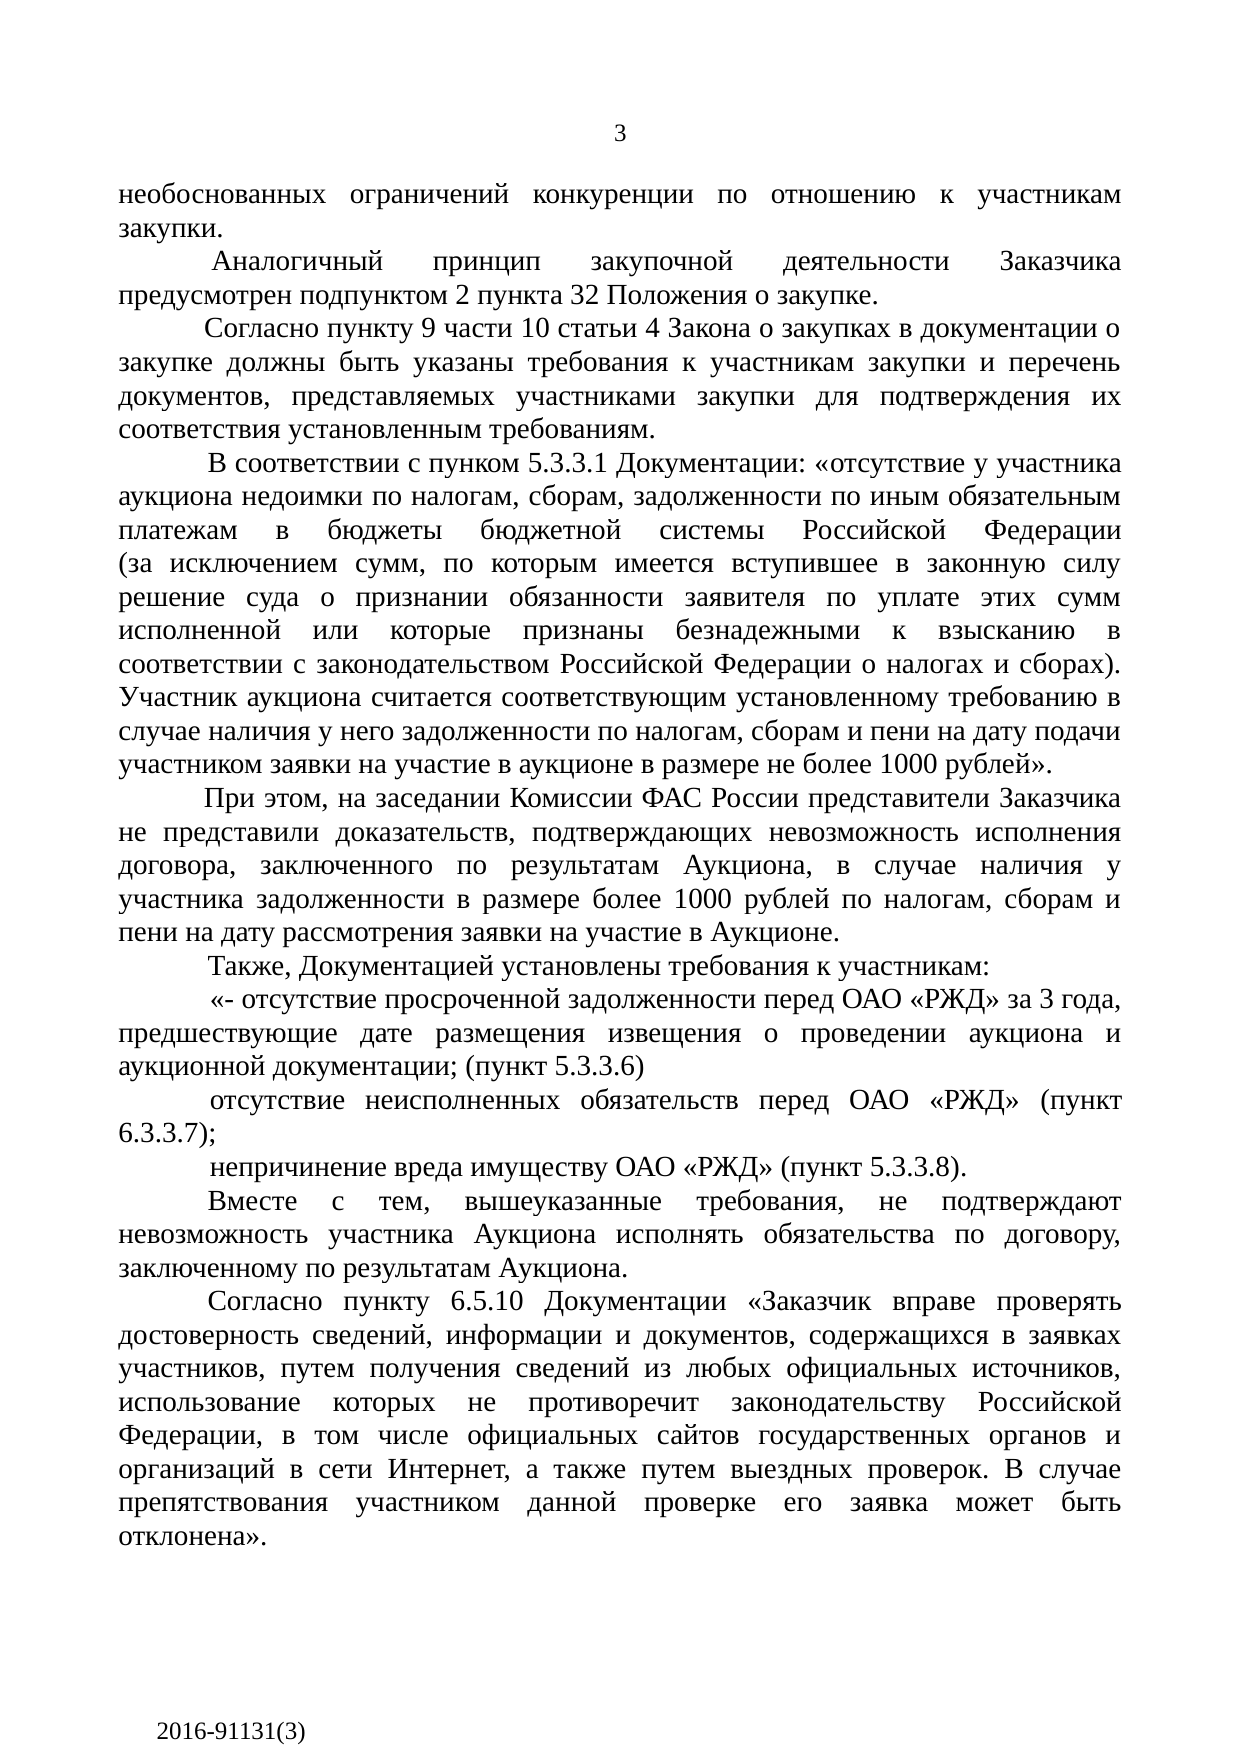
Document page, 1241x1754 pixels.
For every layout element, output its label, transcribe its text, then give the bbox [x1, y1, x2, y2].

text «- отсутствие просроченной задолженности перед ОАО «РЖД» за 3 года, предшествующие дате размещения извещения о проведении аукциона и аукционной документации; (пункт 5.3.3.6) [118, 981, 1122, 1082]
text В соответствии с пунком 5.3.3.1 Документации: «отсутствие у участника аукциона недоимки по налогам, сборам, задолженности по иным обязательным платежам в бюджеты бюджетной системы Российской Федерации (за исключением сумм, по которым имеется вступившее в законную силу решение суда о признании обязанности заявителя по уплате этих сумм исполненной или которые признаны безнадежными к взысканию в соответствии с законодательством Российской Федерации о налогах и сборах). Участник аукциона считается соответствующим установленному требованию в случае наличия у него задолженности по налогам, сборам и пени на дату подачи участником заявки на участие в аукционе в размере не более 1000 рублей». [118, 445, 1122, 780]
text При этом, на заседании Комиссии ФАС России представители Заказчика не представили доказательств, подтверждающих невозможность исполнения договора, заключенного по результатам Аукциона, в случае наличия у участника задолженности в размере более 1000 рублей по налогам, сборам и пени на дату рассмотрения заявки на участие в Аукционе. [118, 780, 1122, 948]
text Согласно пункту 9 части 10 статьи 4 Закона о закупках в документации о закупке должны быть указаны требования к участникам закупки и перечень документов, представляемых участниками закупки для подтверждения их соответствия установленным требованиям. [118, 311, 1122, 445]
text отсутствие неисполненных обязательств перед ОАО «РЖД» (пункт 6.3.3.7); [118, 1082, 1122, 1149]
text Аналогичный принцип закупочной деятельности Заказчика предусмотрен подпунктом 2 пункта 32 Положения о закупке. [118, 243, 1122, 311]
text непричинение вреда имуществу ОАО «РЖД» (пункт 5.3.3.8). [118, 1149, 1122, 1183]
text необоснованных ограничений конкуренции по отношению к участникам закупки. [118, 176, 1122, 243]
text Вместе с тем, вышеуказанные требования, не подтверждают невозможность участника Аукциона исполнять обязательства по договору, заключенному по результатам Аукциона. [118, 1183, 1122, 1283]
text Также, Документацией установлены требования к участникам: [118, 948, 1122, 981]
text Согласно пункту 6.5.10 Документации «Заказчик вправе проверять достоверность сведений, информации и документов, содержащихся в заявках участников, путем получения сведений из любых официальных источников, использование которых не противоречит законодательству Российской Федерации, в том числе официальных сайтов государственных органов и организаций в сети Интернет, а также путем выездных проверок. В случае препятствования участником данной проверке его заявка может быть отклонена». [118, 1283, 1122, 1552]
